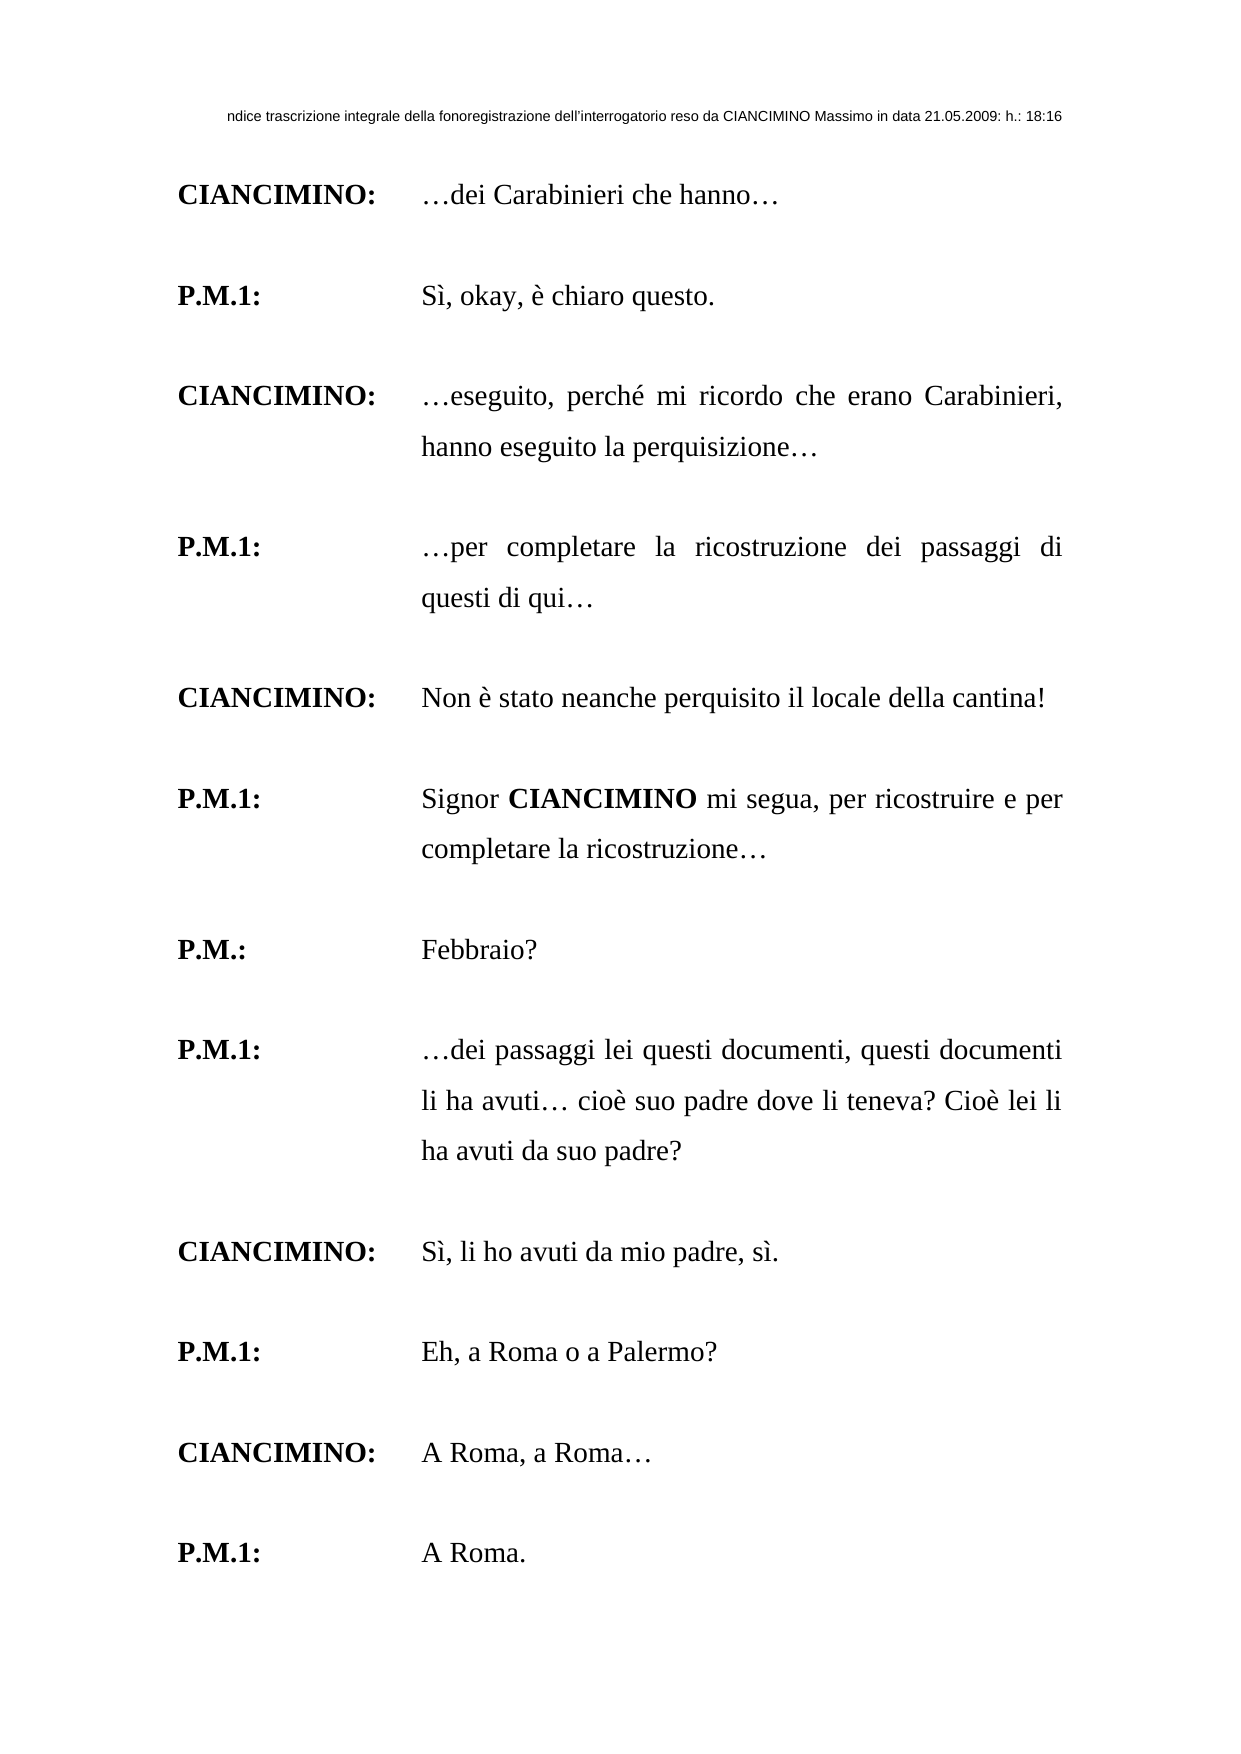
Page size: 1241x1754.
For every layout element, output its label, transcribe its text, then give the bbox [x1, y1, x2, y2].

text CIANCIMINO: Sì, li ho avuti da mio padre, sì. [177, 1234, 1063, 1267]
text P.M.1: Signor CIANCIMINO mi segua, per ricostruire e per completare la ricostruzione… [177, 781, 1063, 865]
text CIANCIMINO: …eseguito, perché mi ricordo che erano Carabinieri, hanno eseguito la perquisizione… [177, 378, 1063, 462]
text P.M.1: Eh, a Roma o a Palermo? [177, 1334, 1063, 1368]
text P.M.: Febbraio? [177, 932, 1063, 965]
text P.M.1: Sì, okay, è chiaro questo. [177, 278, 1063, 311]
text CIANCIMINO: A Roma, a Roma… [177, 1435, 1063, 1468]
text P.M.1: …per completare la ricostruzione dei passaggi di questi di qui… [177, 529, 1063, 613]
text P.M.1: …dei passaggi lei questi documenti, questi documenti li ha avuti… cioè suo padre dove li teneva? Cioè lei li ha avuti da suo padre? [177, 1032, 1063, 1167]
text CIANCIMINO: Non è stato neanche perquisito il locale della cantina! [177, 680, 1063, 714]
text P.M.1: A Roma. [177, 1536, 1063, 1569]
text CIANCIMINO: …dei Carabinieri che hanno… [177, 177, 1063, 211]
